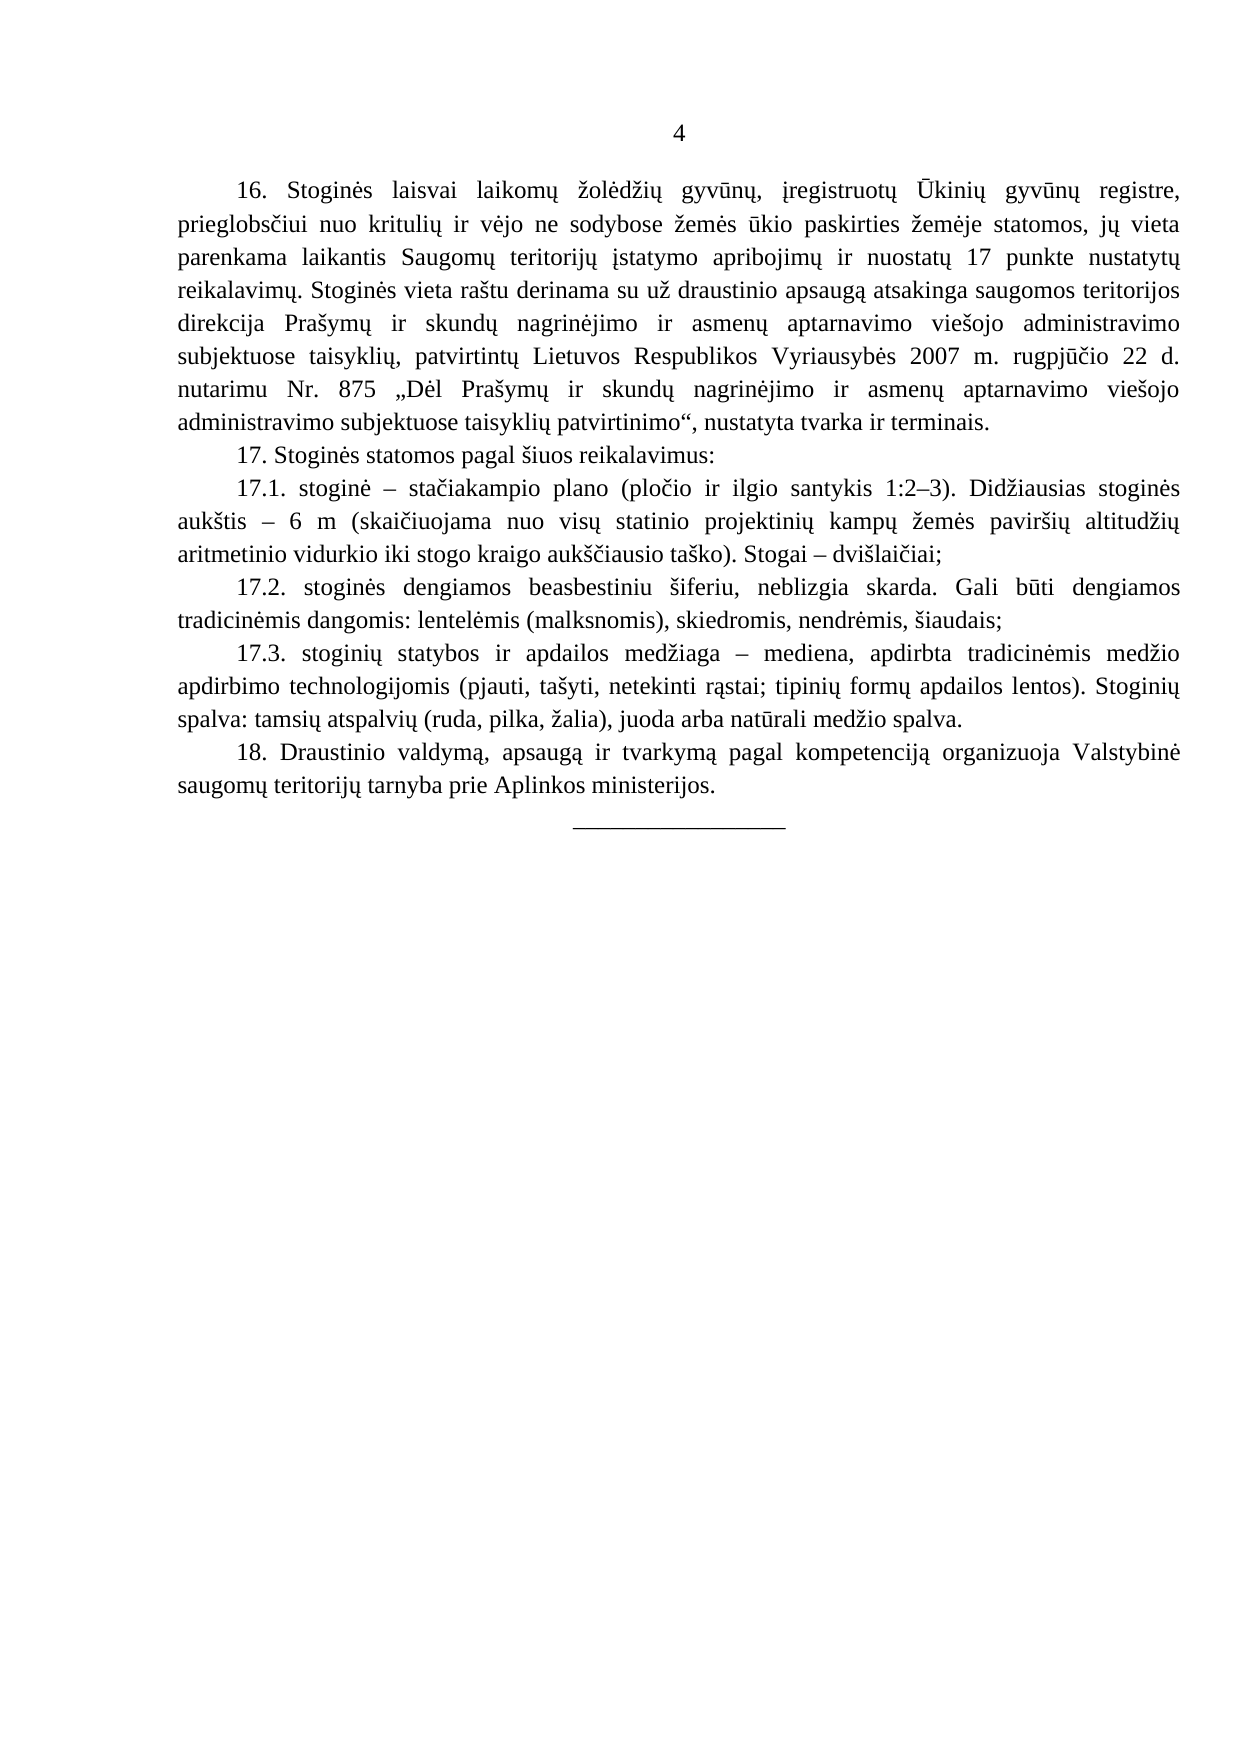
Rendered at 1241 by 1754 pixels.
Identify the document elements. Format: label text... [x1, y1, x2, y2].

text 17.3. stoginių statybos ir apdailos medžiaga – mediena, apdirbta tradicinėmis medžio apdirbimo technologijomis (pjauti, tašyti, netekinti rąstai; tipinių formų apdailos lentos). Stoginių spalva: tamsių atspalvių (ruda, pilka, žalia), juoda arba natūrali medžio spalva. [177, 638, 1181, 733]
text _________________ [177, 803, 1181, 832]
text 17. Stoginės statomos pagal šiuos reikalavimus: [177, 440, 1181, 468]
text 17.1. stoginė – stačiakampio plano (pločio ir ilgio santykis 1:2–3). Didžiausias stoginės aukštis – 6 m (skaičiuojama nuo visų statinio projektinių kampų žemės paviršių altitudžių aritmetinio vidurkio iki stogo kraigo aukščiausio taško). Stogai – dvišlaičiai; [177, 473, 1181, 568]
text 16. Stoginės laisvai laikomų žolėdžių gyvūnų, įregistruotų Ūkinių gyvūnų registre, prieglobsčiui nuo kritulių ir vėjo ne sodybose žemės ūkio paskirties žemėje statomos, jų vieta parenkama laikantis Saugomų teritorijų įstatymo apribojimų ir nuostatų 17 punkte nustatytų reikalavimų. Stoginės vieta raštu derinama su už draustinio apsaugą atsakinga saugomos teritorijos direkcija Prašymų ir skundų nagrinėjimo ir asmenų aptarnavimo viešojo administravimo subjektuose taisyklių, patvirtintų Lietuvos Respublikos Vyriausybės 2007 m. rugpjūčio 22 d. nutarimu Nr. 875 „Dėl Prašymų ir skundų nagrinėjimo ir asmenų aptarnavimo viešojo administravimo subjektuose taisyklių patvirtinimo“, nustatyta tvarka ir terminais. [177, 176, 1181, 436]
text 18. Draustinio valdymą, apsaugą ir tvarkymą pagal kompetenciją organizuoja Valstybinė saugomų teritorijų tarnyba prie Aplinkos ministerijos. [177, 737, 1181, 799]
text 17.2. stoginės dengiamos beasbestiniu šiferiu, neblizgia skarda. Gali būti dengiamos tradicinėmis dangomis: lentelėmis (malksnomis), skiedromis, nendrėmis, šiaudais; [177, 572, 1181, 634]
